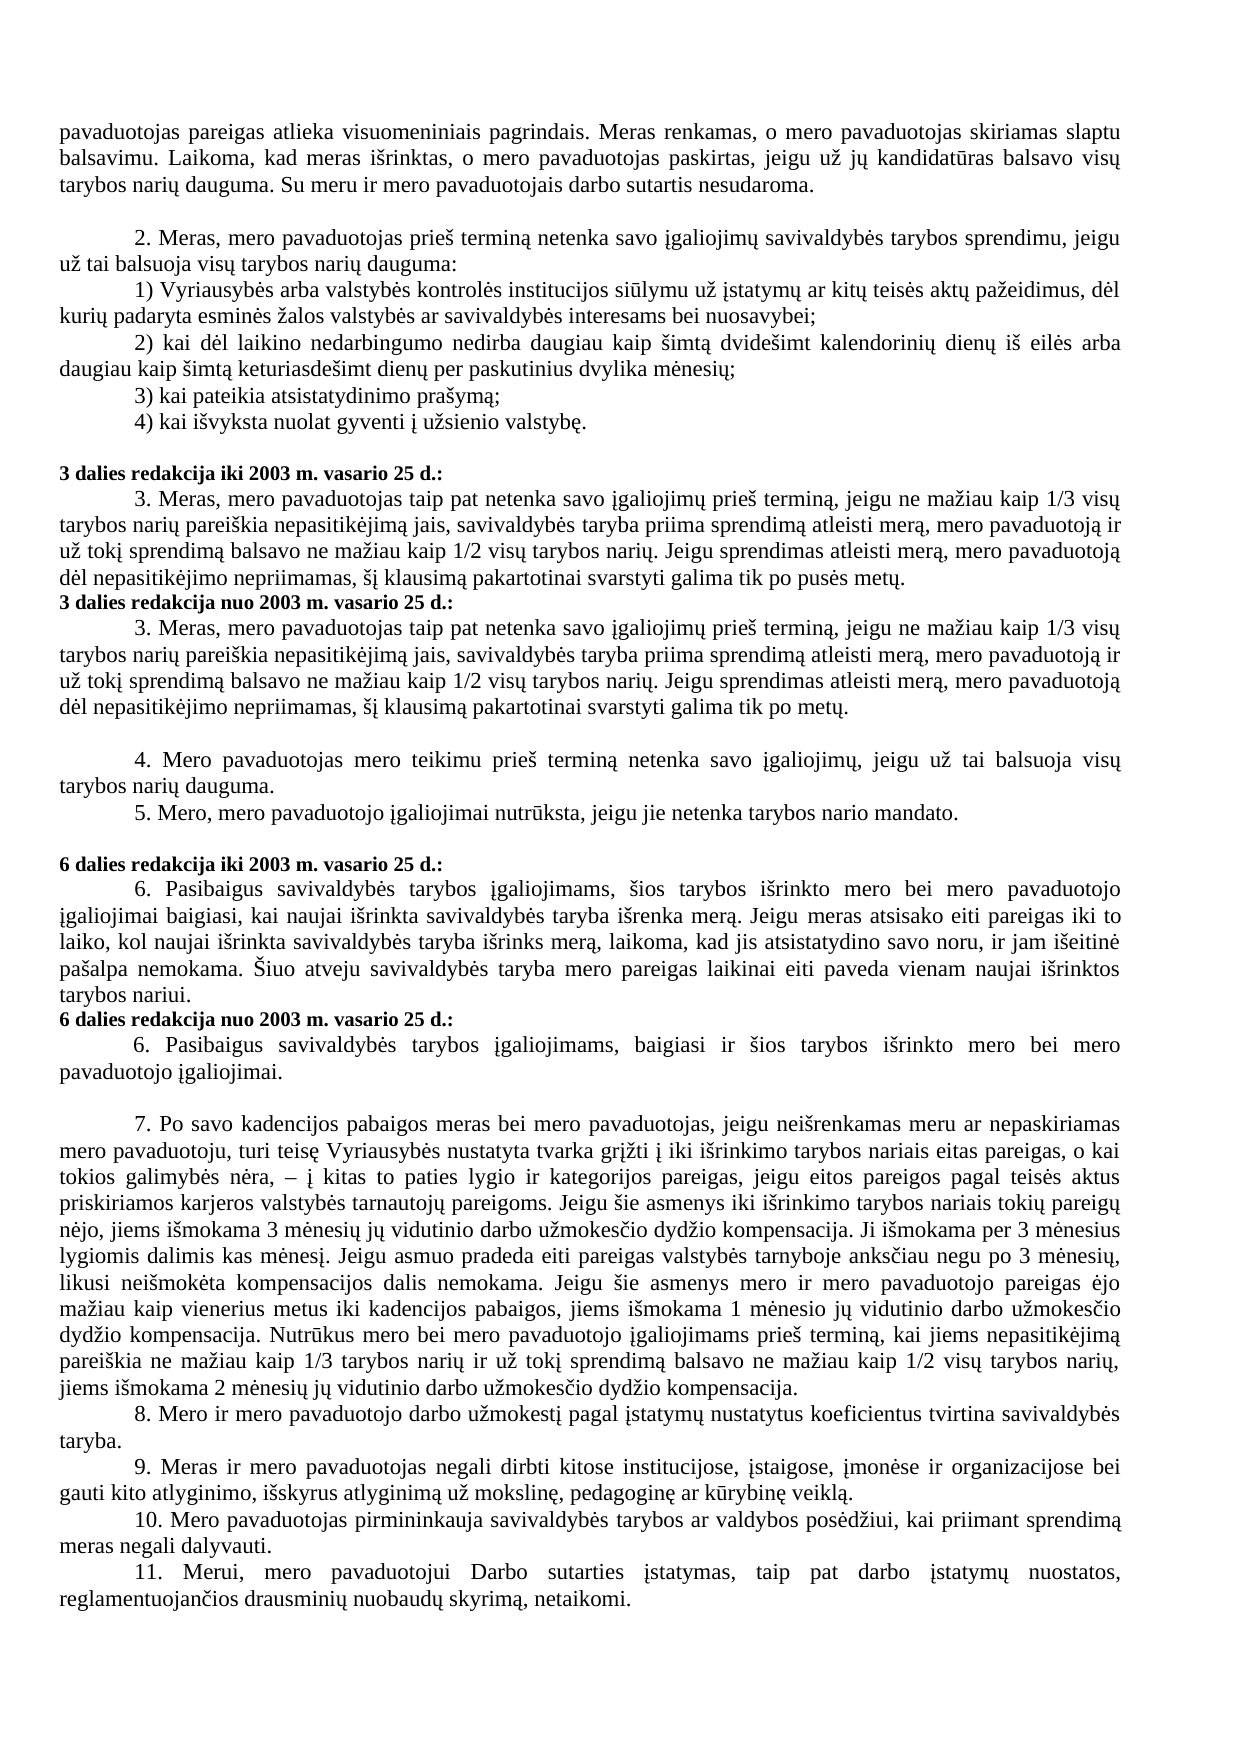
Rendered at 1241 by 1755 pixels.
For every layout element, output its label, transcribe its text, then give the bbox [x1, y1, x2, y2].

text 1) Vyriausybės arba valstybės kontrolės institucijos siūlymu už įstatymų ar kitų teisės aktų pažeidimus, dėl kurių padaryta esminės žalos valstybės ar savivaldybės interesams bei nuosavybei; [59, 276, 1122, 329]
text 3. Meras, mero pavaduotojas taip pat netenka savo įgaliojimų prieš terminą, jeigu ne mažiau kaip 1/3 visų tarybos narių pareiškia nepasitikėjimą jais, savivaldybės taryba priima sprendimą atleisti merą, mero pavaduotoją ir už tokį sprendimą balsavo ne mažiau kaip 1/2 visų tarybos narių. Jeigu sprendimas atleisti merą, mero pavaduotoją dėl nepasitikėjimo nepriimamas, šį klausimą pakartotinai svarstyti galima tik po metų. [59, 614, 1122, 720]
text 3. Meras, mero pavaduotojas taip pat netenka savo įgaliojimų prieš terminą, jeigu ne mažiau kaip 1/3 visų tarybos narių pareiškia nepasitikėjimą jais, savivaldybės taryba priima sprendimą atleisti merą, mero pavaduotoją ir už tokį sprendimą balsavo ne mažiau kaip 1/2 visų tarybos narių. Jeigu sprendimas atleisti merą, mero pavaduotoją dėl nepasitikėjimo nepriimamas, šį klausimą pakartotinai svarstyti galima tik po pusės metų. [59, 485, 1122, 590]
text 11. Merui, mero pavaduotojui Darbo sutarties įstatymas, taip pat darbo įstatymų nuostatos, reglamentuojančios drausminių nuobaudų skyrimą, netaikomi. [59, 1558, 1122, 1611]
text 5. Mero, mero pavaduotojo įgaliojimai nutrūksta, jeigu jie netenka tarybos nario mandato. [59, 799, 1122, 825]
text 6 dalies redakcija iki 2003 m. vasario 25 d.: [59, 851, 1122, 876]
text 4. Mero pavaduotojas mero teikimu prieš terminą netenka savo įgaliojimų, jeigu už tai balsuoja visų tarybos narių dauguma. [59, 746, 1122, 799]
text 10. Mero pavaduotojas pirmininkauja savivaldybės tarybos ar valdybos posėdžiui, kai priimant sprendimą meras negali dalyvauti. [59, 1506, 1122, 1558]
text 4) kai išvyksta nuolat gyventi į užsienio valstybę. [59, 408, 1122, 434]
text 9. Meras ir mero pavaduotojas negali dirbti kitose institucijose, įstaigose, įmonėse ir organizacijose bei gauti kito atlyginimo, išskyrus atlyginimą už mokslinę, pedagoginę ar kūrybinę veiklą. [59, 1453, 1122, 1506]
text 2. Meras, mero pavaduotojas prieš terminą netenka savo įgaliojimų savivaldybės tarybos sprendimu, jeigu už tai balsuoja visų tarybos narių dauguma: [59, 223, 1122, 276]
text 8. Mero ir mero pavaduotojo darbo užmokestį pagal įstatymų nustatytus koeficientus tvirtina savivaldybės taryba. [59, 1400, 1122, 1453]
text 2) kai dėl laikino nedarbingumo nedirba daugiau kaip šimtą dvidešimt kalendorinių dienų iš eilės arba daugiau kaip šimtą keturiasdešimt dienų per paskutinius dvylika mėnesių; [59, 329, 1122, 382]
text 3) kai pateikia atsistatydinimo prašymą; [59, 382, 1122, 408]
text 6. Pasibaigus savivaldybės tarybos įgaliojimams, baigiasi ir šios tarybos išrinkto mero bei mero pavaduotojo įgaliojimai. [59, 1031, 1122, 1084]
text 7. Po savo kadencijos pabaigos meras bei mero pavaduotojas, jeigu neišrenkamas meru ar nepaskiriamas mero pavaduotoju, turi teisę Vyriausybės nustatyta tvarka grįžti į iki išrinkimo tarybos nariais eitas pareigas, o kai tokios galimybės nėra, – į kitas to paties lygio ir kategorijos pareigas, jeigu eitos pareigos pagal teisės aktus priskiriamos karjeros valstybės tarnautojų pareigoms. Jeigu šie asmenys iki išrinkimo tarybos nariais tokių pareigų nėjo, jiems išmokama 3 mėnesių jų vidutinio darbo užmokesčio dydžio kompensacija. Ji išmokama per 3 mėnesius lygiomis dalimis kas mėnesį. Jeigu asmuo pradeda eiti pareigas valstybės tarnyboje anksčiau negu po 3 mėnesių, likusi neišmokėta kompensacijos dalis nemokama. Jeigu šie asmenys mero ir mero pavaduotojo pareigas ėjo mažiau kaip vienerius metus iki kadencijos pabaigos, jiems išmokama 1 mėnesio jų vidutinio darbo užmokesčio dydžio kompensacija. Nutrūkus mero bei mero pavaduotojo įgaliojimams prieš terminą, kai jiems nepasitikėjimą pareiškia ne mažiau kaip 1/3 tarybos narių ir už tokį sprendimą balsavo ne mažiau kaip 1/2 visų tarybos narių, jiems išmokama 2 mėnesių jų vidutinio darbo užmokesčio dydžio kompensacija. [59, 1110, 1122, 1400]
text 6 dalies redakcija nuo 2003 m. vasario 25 d.: [59, 1007, 1122, 1031]
text pavaduotojas pareigas atlieka visuomeniniais pagrindais. Meras renkamas, o mero pavaduotojas skiriamas slaptu balsavimu. Laikoma, kad meras išrinktas, o mero pavaduotojas paskirtas, jeigu už jų kandidatūras balsavo visų tarybos narių dauguma. Su meru ir mero pavaduotojais darbo sutartis nesudaroma. [59, 118, 1122, 197]
text 3 dalies redakcija iki 2003 m. vasario 25 d.: [59, 461, 1122, 485]
text 6. Pasibaigus savivaldybės tarybos įgaliojimams, šios tarybos išrinkto mero bei mero pavaduotojo įgaliojimai baigiasi, kai naujai išrinkta savivaldybės taryba išrenka merą. Jeigu meras atsisako eiti pareigas iki to laiko, kol naujai išrinkta savivaldybės taryba išrinks merą, laikoma, kad jis atsistatydino savo noru, ir jam išeitinė pašalpa nemokama. Šiuo atveju savivaldybės taryba mero pareigas laikinai eiti paveda vienam naujai išrinktos tarybos nariui. [59, 876, 1122, 1007]
text 3 dalies redakcija nuo 2003 m. vasario 25 d.: [59, 590, 1122, 614]
